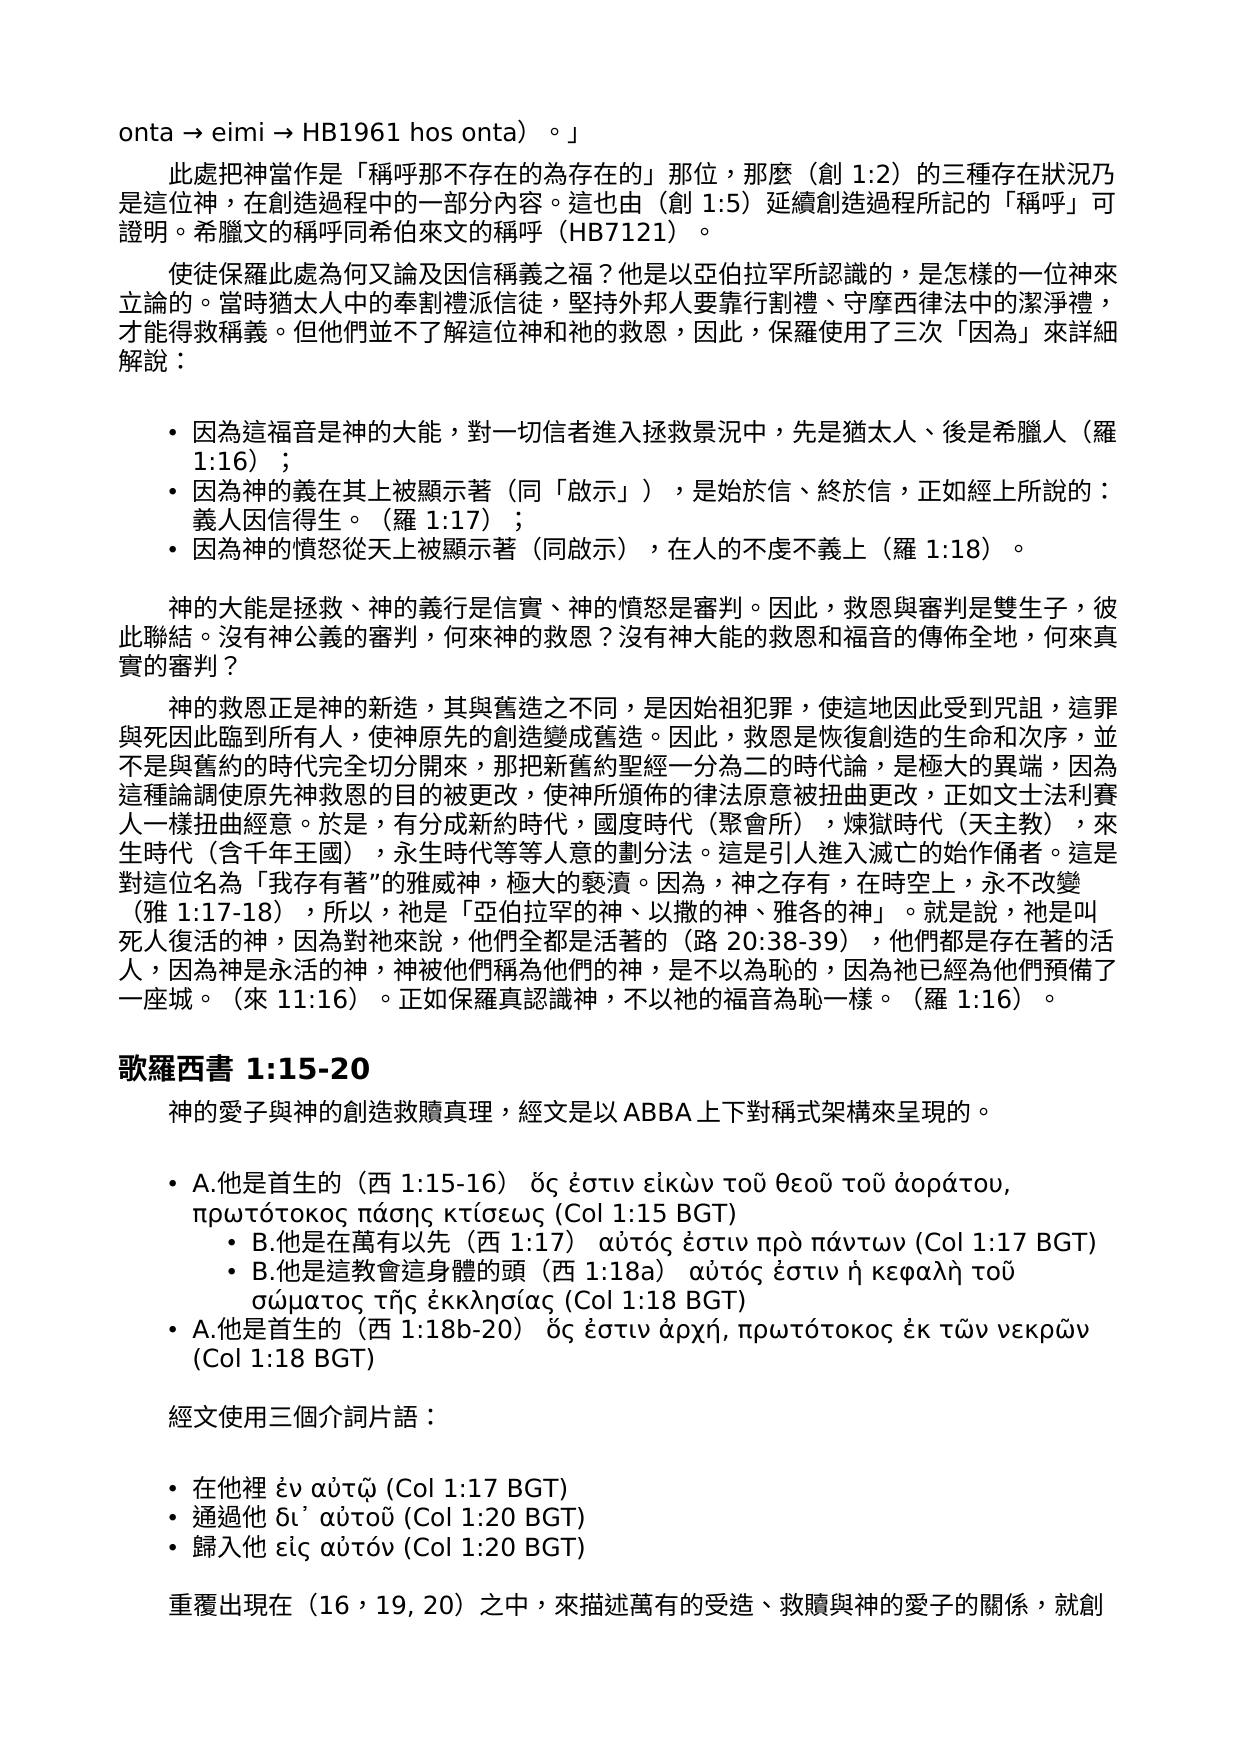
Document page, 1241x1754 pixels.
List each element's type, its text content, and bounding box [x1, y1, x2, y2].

text 此處把神當作是「稱呼那不存在的為存在的」那位，那麼（創 1:2）的三種存在狀況乃是這位神，在創造過程中的一部分內容。這也由（創 1:5）延續創造過程所記的「稱呼」可證明。希臘文的稱呼同希伯來文的稱呼（HB7121）。 [118, 160, 1122, 247]
list 通過他 δι᾽ αὐτοῦ (Col 1:20 BGT) [177, 1504, 1122, 1533]
list B.他是這教會這身體的頭（西 1:18a） αὐτός ἐστιν ἡ κεφαλὴ τοῦ σώματος τῆς ἐκκλησίας (Col 1:18 BGT) [236, 1257, 1122, 1316]
text 神的愛子與神的創造救贖真理，經文是以ABBA上下對稱式架構來呈現的。 [118, 1098, 1122, 1128]
text 重覆出現在（16，19, 20）之中，來描述萬有的受造、救贖與神的愛子的關係，就創 [118, 1591, 1122, 1621]
list A.他是首生的（西 1:15-16） ὅς ἐστιν εἰκὼν τοῦ θεοῦ τοῦ ἀοράτου, πρωτότοκος πάσης κτίσεως (Col 1:15 BGT) [177, 1170, 1122, 1228]
list 因為神的義在其上被顯示著（同「啟示」），是始於信、終於信，正如經上所說的：義人因信得生。（羅 1:17）； [177, 477, 1122, 535]
list A.他是首生的（西 1:18b-20） ὅς ἐστιν ἀρχή, πρωτότοκος ἐκ τῶν νεκρῶν (Col 1:18 BGT) [177, 1316, 1122, 1374]
text onta → eimi → HB1961 hos onta）。」 [118, 118, 1122, 147]
text 神的救恩正是神的新造，其與舊造之不同，是因始祖犯罪，使這地因此受到咒詛，這罪與死因此臨到所有人，使神原先的創造變成舊造。因此，救恩是恢復創造的生命和次序，並不是與舊約的時代完全切分開來，那把新舊約聖經一分為二的時代論，是極大的異端，因為這種論調使原先神救恩的目的被更改，使神所頒佈的律法原意被扭曲更改，正如文士法利賽人一樣扭曲經意。於是，有分成新約時代，國度時代（聚會所），煉獄時代（天主教），來生時代（含千年王國），永生時代等等人意的劃分法。這是引人進入滅亡的始作俑者。這是對這位名為「我存有著”的雅威神，極大的褻瀆。因為，神之存有，在時空上，永不改變（雅 1:17-18），所以，祂是「亞伯拉罕的神、以撒的神、雅各的神」。就是說，祂是叫死人復活的神，因為對祂來說，他們全都是活著的（路 20:38-39），他們都是存在著的活人，因為神是永活的神，神被他們稱為他們的神，是不以為恥的，因為祂已經為他們預備了一座城。（來 11:16）。正如保羅真認識神，不以祂的福音為恥一樣。（羅 1:16）。 [118, 694, 1122, 1014]
list 因為神的憤怒從天上被顯示著（同啟示），在人的不虔不義上（羅 1:18）。 [177, 535, 1122, 564]
list 在他裡 ἐν αὐτῷ (Col 1:17 BGT) [177, 1474, 1122, 1504]
list B.他是在萬有以先（西 1:17） αὐτός ἐστιν πρὸ πάντων (Col 1:17 BGT) [236, 1228, 1122, 1257]
text 使徒保羅此處為何又論及因信稱義之福？他是以亞伯拉罕所認識的，是怎樣的一位神來立論的。當時猶太人中的奉割禮派信徒，堅持外邦人要靠行割禮、守摩西律法中的潔淨禮，才能得救稱義。但他們並不了解這位神和祂的救恩，因此，保羅使用了三次「因為」來詳細解說： [118, 260, 1122, 376]
list 歸入他 εἰς αὐτόν (Col 1:20 BGT) [177, 1533, 1122, 1562]
text 經文使用三個介詞片語： [118, 1403, 1122, 1432]
subtitle 歌羅西書 1:15-20 [118, 1052, 1122, 1086]
text 神的大能是拯救、神的義行是信實、神的憤怒是審判。因此，救恩與審判是雙生子，彼此聯結。沒有神公義的審判，何來神的救恩？沒有神大能的救恩和福音的傳佈全地，何來真實的審判？ [118, 594, 1122, 681]
list 因為這福音是神的大能，對一切信者進入拯救景況中，先是猶太人、後是希臘人（羅 1:16）； [177, 418, 1122, 477]
